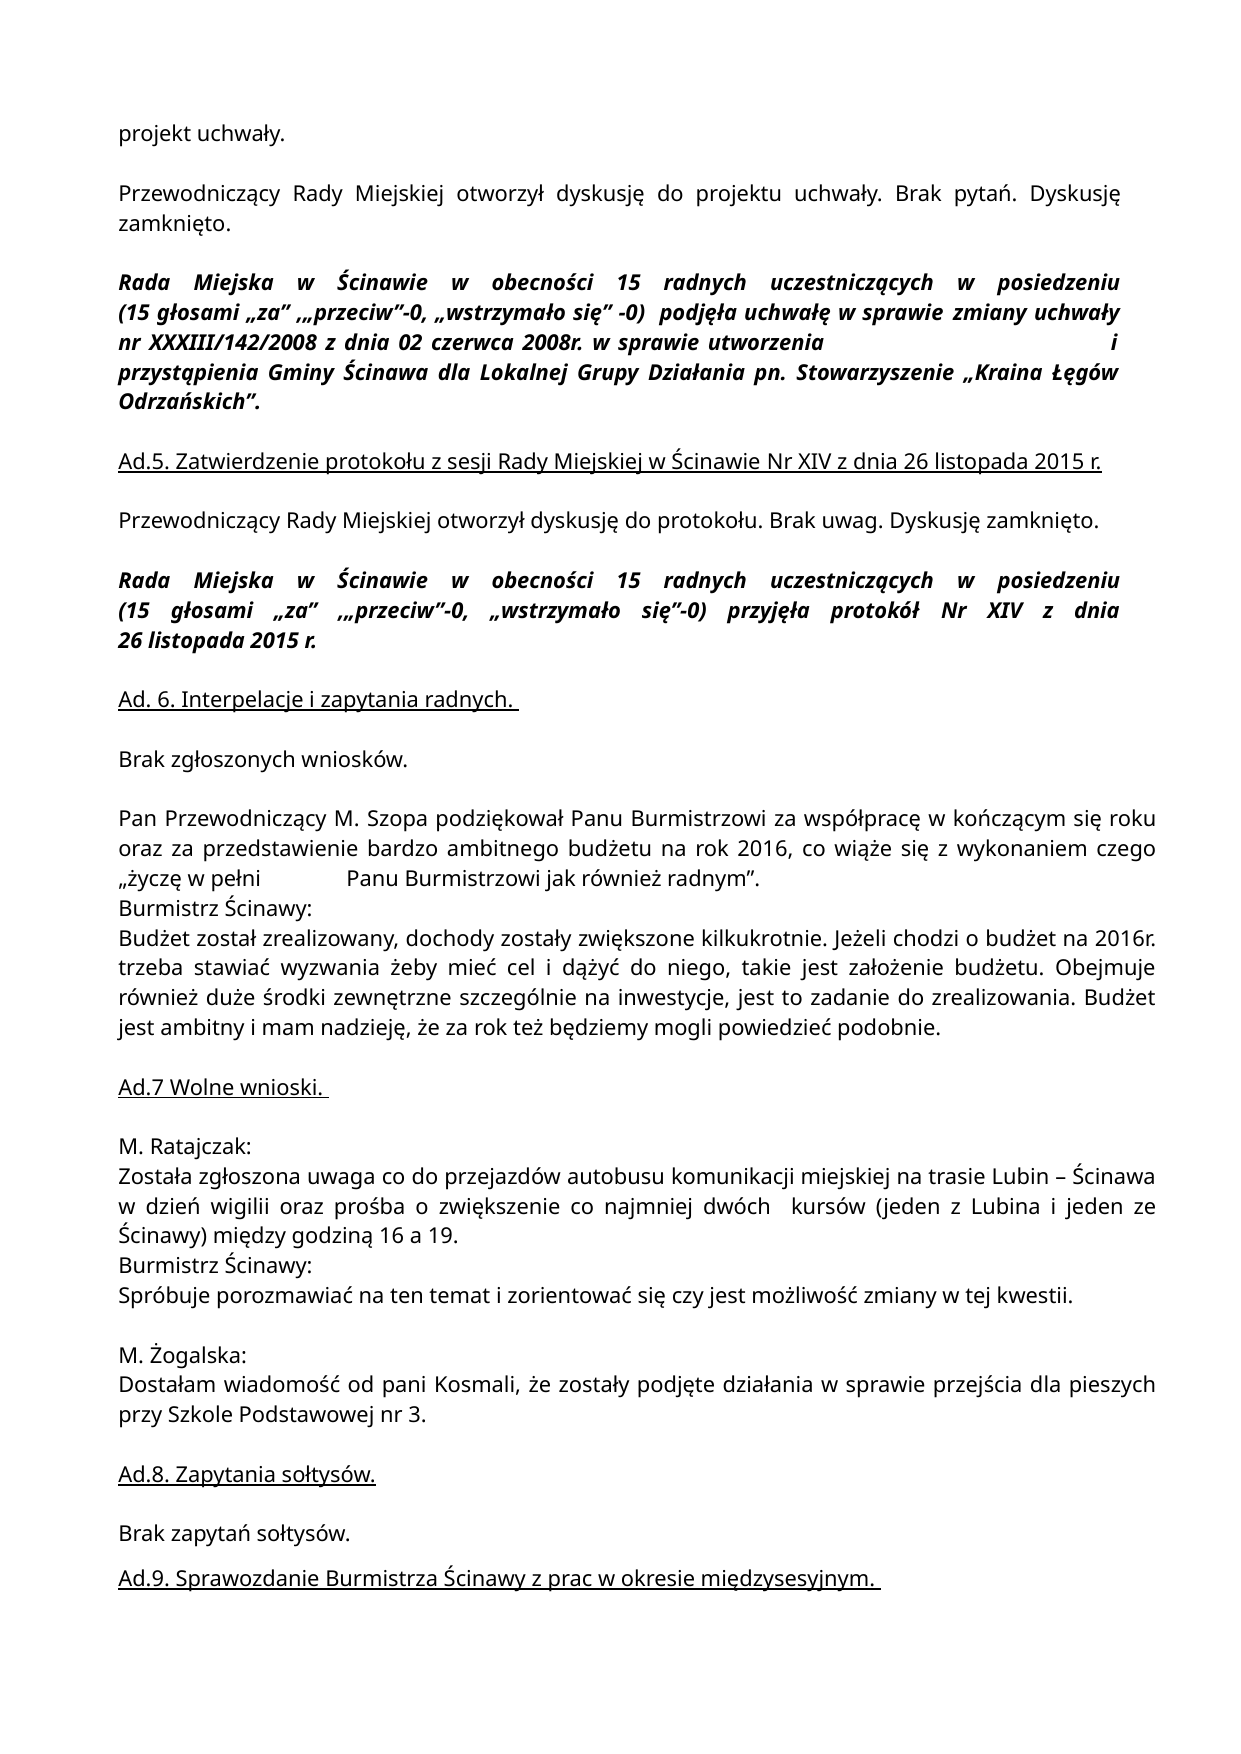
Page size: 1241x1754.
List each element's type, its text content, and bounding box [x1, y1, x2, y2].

text Przewodniczący Rady Miejskiej otworzył dyskusję do protokołu. Brak uwag. Dyskusję zamknięto. [118, 505, 1122, 535]
text Rada Miejska w Ścinawie w obecności 15 radnych uczestniczących w posiedzeniu (15 głosami „za” ,„przeciw”-0, „wstrzymało się”-0) przyjęła protokół Nr XIV z dnia 26 listopada 2015 r. [118, 565, 1122, 654]
text Ad.8. Zapytania sołtysów. [118, 1459, 1122, 1488]
text Burmistrz Ścinawy: [118, 893, 1157, 922]
text Przewodniczący Rady Miejskiej otworzył dyskusję do projektu uchwały. Brak pytań. Dyskusję zamknięto. [118, 178, 1122, 237]
text Pan Przewodniczący M. Szopa podziękował Panu Burmistrzowi za współpracę w kończącym się roku oraz za przedstawienie bardzo ambitnego budżetu na rok 2016, co wiąże się z wykonaniem czego „życzę w pełni Panu Burmistrzowi jak również radnym”. [118, 803, 1157, 893]
text Brak zapytań sołtysów. [118, 1518, 1157, 1548]
text Rada Miejska w Ścinawie w obecności 15 radnych uczestniczących w posiedzeniu (15 głosami „za” ,„przeciw”-0, „wstrzymało się” -0) podjęła uchwałę w sprawie zmiany uchwały nr XXXIII/142/2008 z dnia 02 czerwca 2008r. w sprawie utworzenia i przystąpienia Gminy Ścinawa dla Lokalnej Grupy Działania pn. Stowarzyszenie „Kraina Łęgów Odrzańskich”. [118, 267, 1122, 416]
text Ad.5. Zatwierdzenie protokołu z sesji Rady Miejskiej w Ścinawie Nr XIV z dnia 26 listopada 2015 r. [118, 446, 1122, 476]
text Spróbuje porozmawiać na ten temat i zorientować się czy jest możliwość zmiany w tej kwestii. [118, 1280, 1157, 1310]
text Ad.7 Wolne wnioski. [118, 1071, 1157, 1101]
text Burmistrz Ścinawy: [118, 1250, 1157, 1280]
text Budżet został zrealizowany, dochody zostały zwiększone kilkukrotnie. Jeżeli chodzi o budżet na 2016r. trzeba stawiać wyzwania żeby mieć cel i dążyć do niego, takie jest założenie budżetu. Obejmuje również duże środki zewnętrzne szczególnie na inwestycje, jest to zadanie do zrealizowania. Budżet jest ambitny i mam nadzieję, że za rok też będziemy mogli powiedzieć podobnie. [118, 922, 1157, 1042]
text Dostałam wiadomość od pani Kosmali, że zostały podjęte działania w sprawie przejścia dla pieszych przy Szkole Podstawowej nr 3. [118, 1369, 1157, 1429]
text M. Żogalska: [118, 1339, 1157, 1369]
text Ad. 6. Interpelacje i zapytania radnych. [118, 684, 1122, 714]
text projekt uchwały. [118, 118, 1122, 148]
text Została zgłoszona uwaga co do przejazdów autobusu komunikacji miejskiej na trasie Lubin – Ścinawa w dzień wigilii oraz prośba o zwiększenie co najmniej dwóch kursów (jeden z Lubina i jeden ze Ścinawy) między godziną 16 a 19. [118, 1161, 1157, 1250]
text Ad.9. Sprawozdanie Burmistrza Ścinawy z prac w okresie międzysesyjnym. [118, 1563, 1157, 1593]
text M. Ratajczak: [118, 1131, 1157, 1161]
text Brak zgłoszonych wniosków. [118, 744, 1157, 773]
